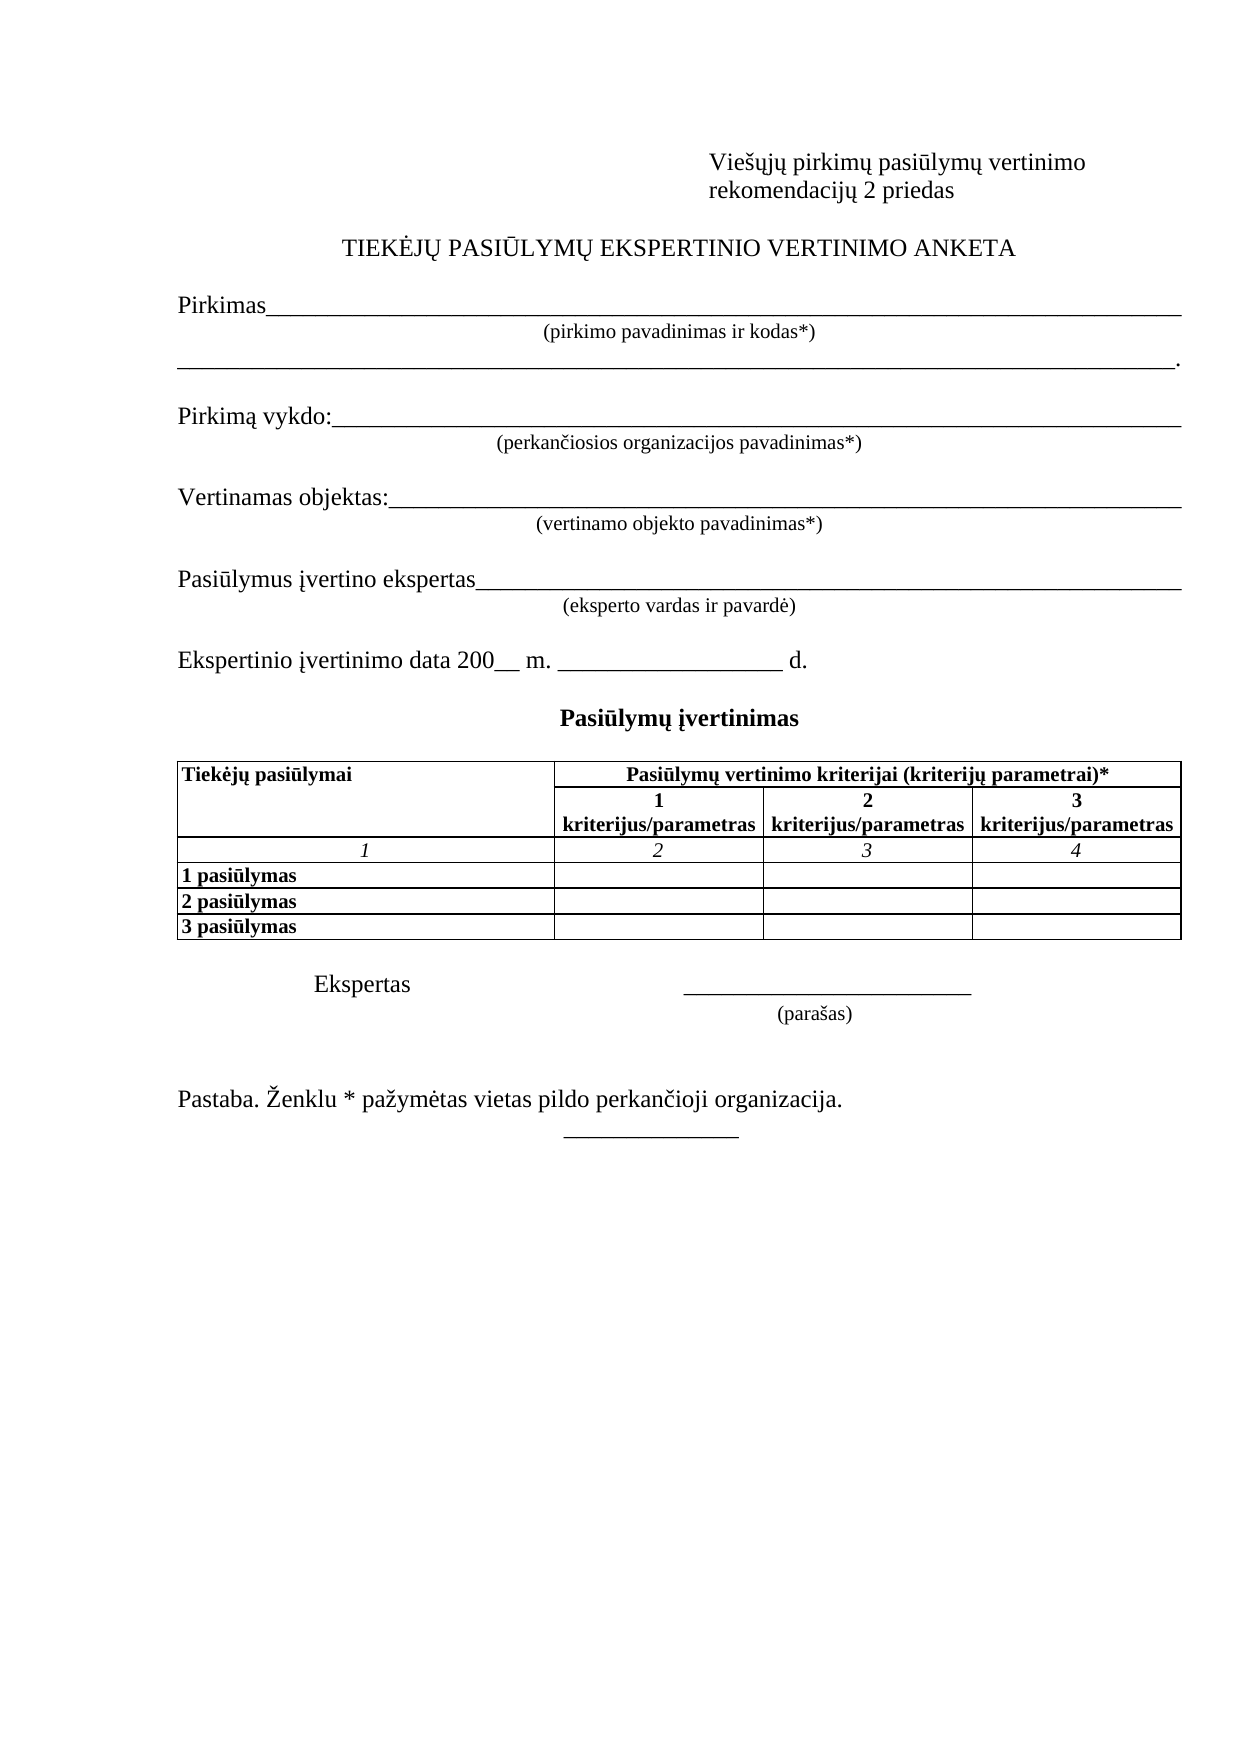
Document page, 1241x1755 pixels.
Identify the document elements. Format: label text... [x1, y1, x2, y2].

text Pasiūlymus įvertino ekspertas [177, 564, 1181, 593]
text ______________ [177, 1112, 1125, 1141]
text (eksperto vardas ir pavardė) [177, 593, 1181, 617]
text Pastaba. Ženklu * pažymėtas vietas pildo perkančioji organizacija. [177, 1084, 1181, 1112]
table_cell [968, 889, 972, 913]
text Vertinamas objektas: [177, 482, 1181, 511]
text Pirkimą vykdo: [177, 401, 1181, 430]
text Viešųjų pirkimų pasiūlymų vertinimo [177, 147, 1181, 176]
table_cell [968, 915, 972, 938]
table_cell 3 [968, 838, 972, 862]
text Pasiūlymų įvertinimas [177, 703, 1181, 732]
text Pirkimas [177, 291, 1181, 319]
text (pirkimo pavadinimas ir kodas*) [177, 319, 1181, 343]
table_cell 1 [550, 838, 554, 862]
text . [177, 343, 1181, 372]
text Ekspertas _______________________ [240, 969, 1181, 997]
text rekomendacijų 2 priedas [177, 176, 1181, 204]
table_cell [968, 863, 972, 887]
text (vertinamo objekto pavadinimas*) [177, 511, 1181, 535]
text Ekspertinio įvertinimo data 200__ m. __________________ d. [177, 646, 1181, 674]
text (parašas) [177, 997, 1181, 1026]
table_cell 2 [759, 838, 763, 862]
table_cell [759, 915, 763, 938]
text TIEKĖJŲ PASIŪLYMŲ EKSPERTINIO VERTINIMO ANKETA [177, 233, 1181, 262]
table_cell [759, 863, 763, 887]
text (perkančiosios organizacijos pavadinimas*) [177, 430, 1181, 454]
table_header Tiekėjų pasiūlymai [178, 762, 554, 836]
table_cell [759, 889, 763, 913]
